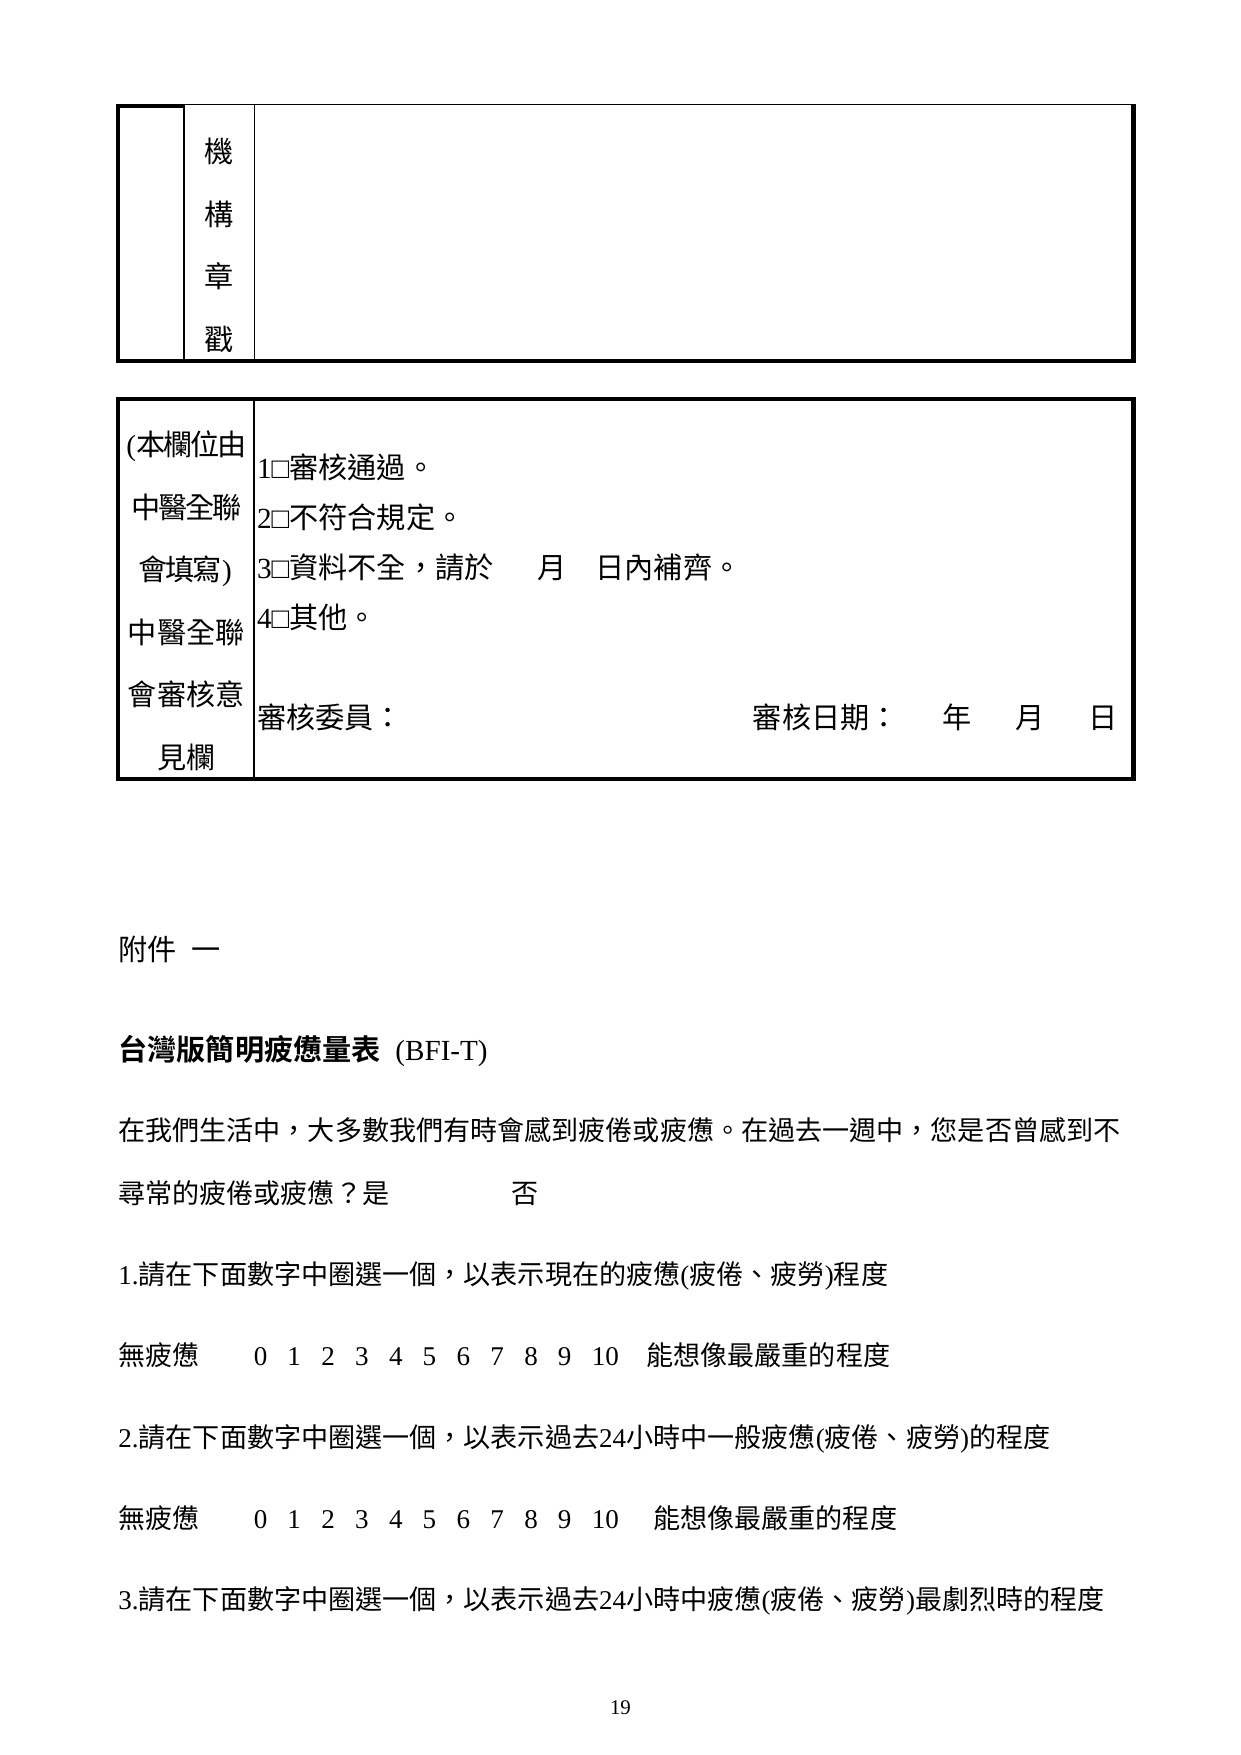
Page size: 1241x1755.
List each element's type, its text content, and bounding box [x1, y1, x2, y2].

table_cell [255, 105, 1131, 358]
text 無疲憊 0 1 2 3 4 5 6 7 8 9 10 能想像最嚴重的程度 [118, 1475, 1122, 1537]
table_header [120, 108, 183, 358]
table_cell 機 構 章 戳 [185, 105, 254, 358]
text 附件 一 [118, 906, 1122, 968]
text 無疲憊 0 1 2 3 4 5 6 7 8 9 10 能想像最嚴重的程度 [118, 1312, 1122, 1375]
text 3.請在下面數字中圈選一個，以表示過去24小時中疲憊(疲倦、疲勞)最劇烈時的程度 [118, 1556, 1122, 1618]
text 2.請在下面數字中圈選一個，以表示過去24小時中一般疲憊(疲倦、疲勞)的程度 [118, 1393, 1122, 1456]
text 台灣版簡明疲憊量表 (BFI-T) [118, 1006, 1122, 1068]
table_header (本欄位由中醫全聯會填寫) 中醫全聯會審核意見欄 [120, 401, 253, 776]
text 在我們生活中，大多數我們有時會感到疲倦或疲憊。在過去一週中，您是否曾感到不尋常的疲倦或疲憊？是 否 [118, 1087, 1122, 1212]
text 1.請在下面數字中圈選一個，以表示現在的疲憊(疲倦、疲勞)程度 [118, 1231, 1122, 1293]
table_header 1□審核通過。 2□不符合規定。 3□資料不全，請於 月 日內補齊。 4□其他。 審核委員： 審核日期： 年 月 日 [255, 401, 1131, 776]
